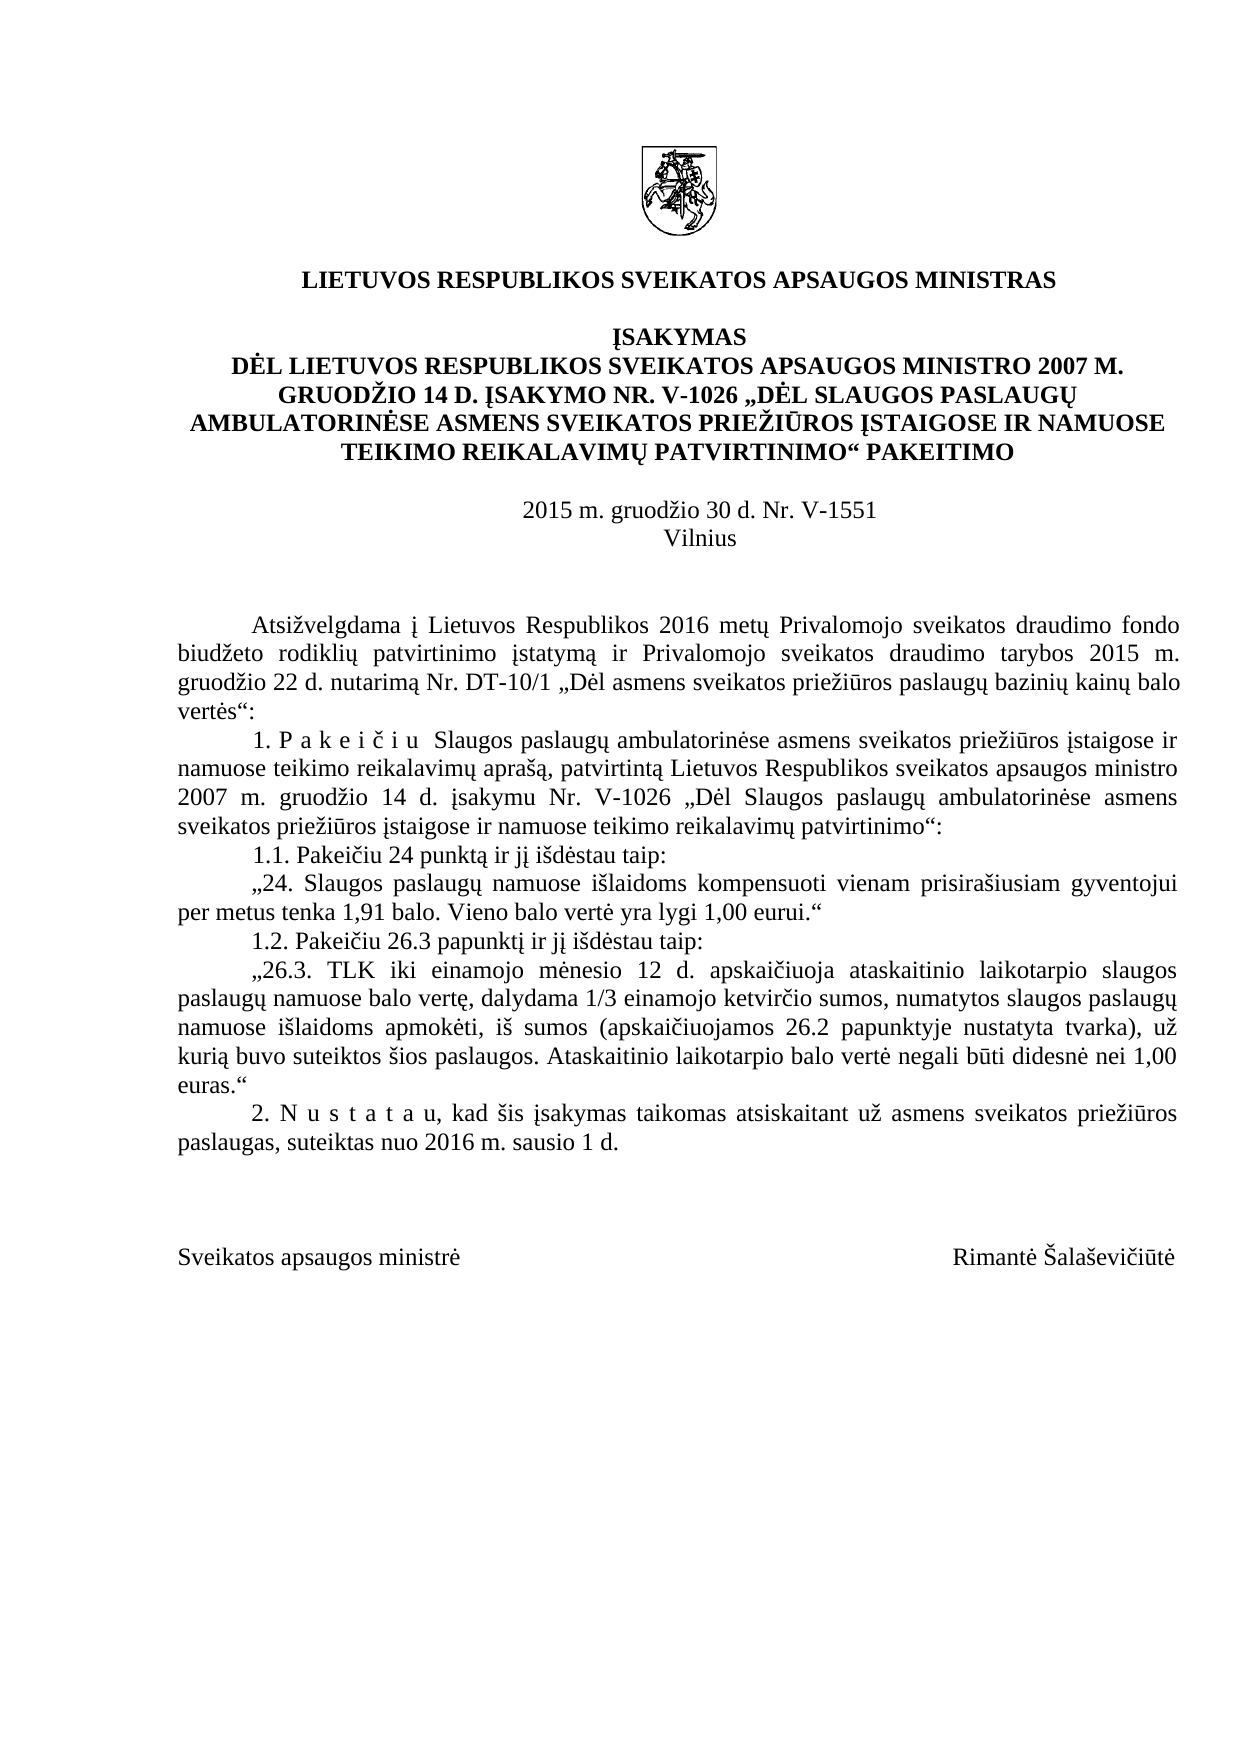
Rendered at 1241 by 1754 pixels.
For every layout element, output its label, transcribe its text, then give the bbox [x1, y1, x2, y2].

text „24. Slaugos paslaugų namuose išlaidoms kompensuoti vienam prisirašiusiam gyventojui per metus tenka 1,91 balo. Vieno balo vertė yra lygi 1,00 eurui.“ [177, 868, 1178, 926]
text 2015 m. gruodžio 30 d. Nr. V-1551 [177, 495, 1223, 523]
text ĮSAKYMAS [177, 322, 1181, 351]
text 2. N u s t a t a u, kad šis įsakymas taikomas atsiskaitant už asmens sveikatos priežiūros paslaugas, suteiktas nuo 2016 m. sausio 1 d. [177, 1098, 1178, 1156]
text Atsižvelgdama į Lietuvos Respublikos 2016 metų Privalomojo sveikatos draudimo fondo biudžeto rodiklių patvirtinimo įstatymą ir Privalomojo sveikatos draudimo tarybos 2015 m. gruodžio 22 d. nutarimą Nr. DT-10/1 „Dėl asmens sveikatos priežiūros paslaugų bazinių kainų balo vertės“: [177, 610, 1181, 725]
text „26.3. TLK iki einamojo mėnesio 12 d. apskaičiuoja ataskaitinio laikotarpio slaugos paslaugų namuose balo vertę, dalydama 1/3 einamojo ketvirčio sumos, numatytos slaugos paslaugų namuose išlaidoms apmokėti, iš sumos (apskaičiuojamos 26.2 papunktyje nustatyta tvarka), už kurią buvo suteiktos šios paslaugos. Ataskaitinio laikotarpio balo vertė negali būti didesnė nei 1,00 euras.“ [177, 955, 1178, 1098]
text 1.2. Pakeičiu 26.3 papunktį ir jį išdėstau taip: [177, 926, 1178, 955]
text 1.1. Pakeičiu 24 punktą ir jį išdėstau taip: [177, 840, 1178, 868]
text LIETUVOS RESPUBLIKOS SVEIKATOS APSAUGOS MINISTRAS [177, 265, 1181, 293]
text Sveikatos apsaugos ministrė Rimantė Šalaševičiūtė [177, 1242, 1181, 1271]
text DĖL LIETUVOS RESPUBLIKOS SVEIKATOS APSAUGOS MINISTRO 2007 M. GRUODŽIO 14 D. ĮSAKYMO NR. V-1026 „DĖL SLAUGOS PASLAUGŲ AMBULATORINĖSE ASMENS SVEIKATOS PRIEŽIŪROS ĮSTAIGOSE IR NAMUOSE TEIKIMO REIKALAVIMŲ PATVIRTINIMO“ PAKEITIMO [177, 351, 1178, 466]
text 1. P a k e i č i u Slaugos paslaugų ambulatorinėse asmens sveikatos priežiūros įstaigose ir namuose teikimo reikalavimų aprašą, patvirtintą Lietuvos Respublikos sveikatos apsaugos ministro 2007 m. gruodžio 14 d. įsakymu Nr. V-1026 „Dėl Slaugos paslaugų ambulatorinėse asmens sveikatos priežiūros įstaigose ir namuose teikimo reikalavimų patvirtinimo“: [177, 725, 1178, 840]
text Vilnius [177, 523, 1223, 552]
